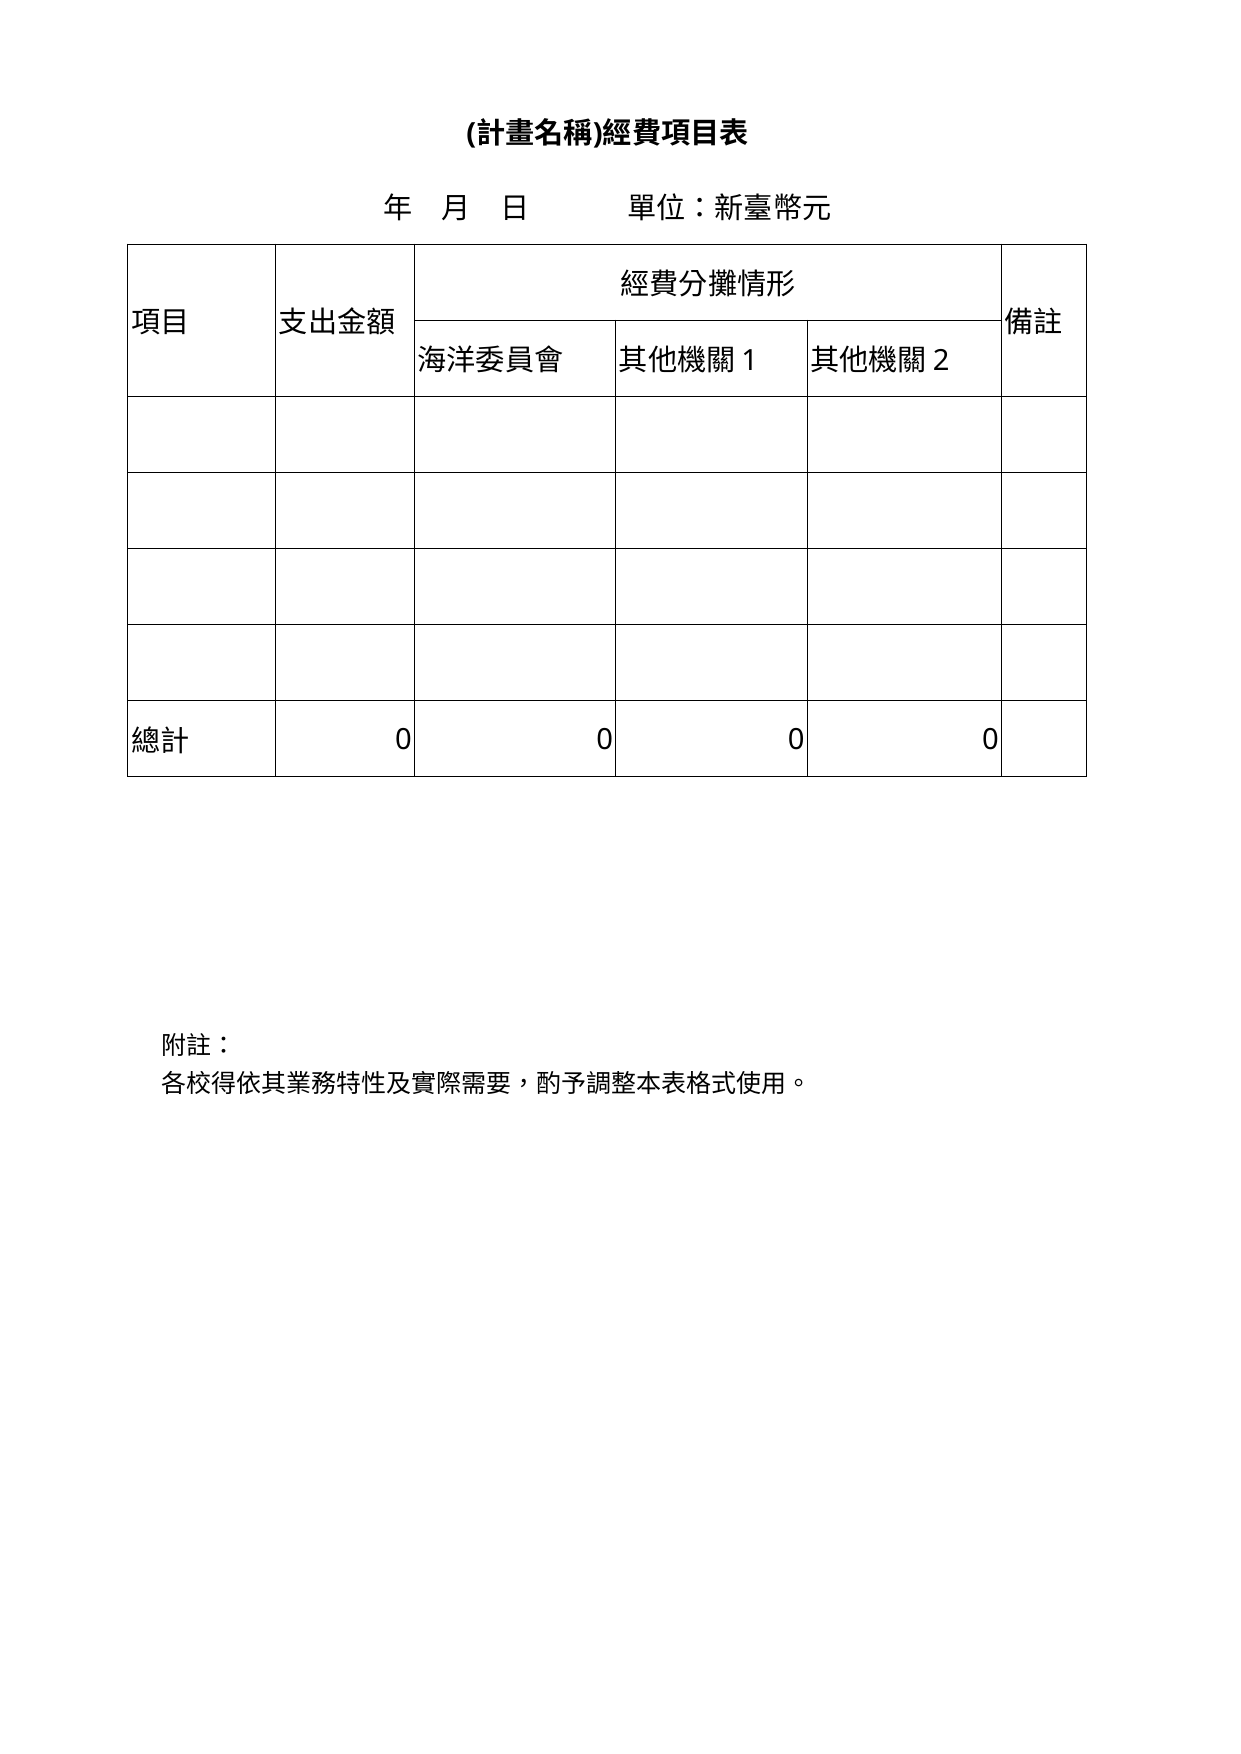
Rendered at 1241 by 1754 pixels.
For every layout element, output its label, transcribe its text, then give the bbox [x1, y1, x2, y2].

table_cell [616, 625, 807, 700]
table_cell [128, 777, 276, 816]
table_cell 0 [415, 701, 615, 776]
table_header (計畫名稱)經費項目表 年 月 日 單位：新臺幣元 [128, 94, 1087, 243]
table_cell [1001, 777, 1087, 816]
table_cell 總計 [128, 701, 275, 776]
table_cell 項目 [128, 245, 275, 396]
table_cell [616, 473, 807, 548]
table_cell 0 [276, 701, 414, 776]
table_cell [158, 959, 1052, 1025]
table_header [158, 891, 1052, 926]
table_cell 0 [808, 701, 1001, 776]
table_cell 其他機關2 [808, 321, 1001, 396]
table_cell [128, 549, 275, 624]
table_cell [158, 926, 1052, 959]
table_cell [808, 549, 1001, 624]
table_cell [1002, 549, 1086, 624]
table_cell [616, 549, 807, 624]
table_cell [1002, 625, 1086, 700]
table_cell [1002, 397, 1086, 472]
table_cell [276, 397, 414, 472]
table_cell [276, 777, 414, 816]
table_cell [808, 397, 1001, 472]
table_cell [128, 397, 275, 472]
table_cell 附註： [158, 1025, 1052, 1063]
table_cell [1002, 473, 1086, 548]
table_cell 0 [616, 701, 807, 776]
table_cell [415, 397, 615, 472]
table_cell 各校得依其業務特性及實際需要，酌予調整本表格式使用。 [158, 1063, 1052, 1100]
table_cell [415, 473, 615, 548]
table_cell 其他機關1 [616, 321, 807, 396]
table_cell [808, 473, 1001, 548]
table_cell [415, 549, 615, 624]
table_cell [128, 473, 275, 548]
table_cell 海洋委員會 [415, 321, 615, 396]
table_cell [808, 625, 1001, 700]
table_cell [1002, 701, 1086, 776]
table_cell [276, 549, 414, 624]
table_cell 經費分攤情形 [415, 245, 1001, 319]
table_cell 備註 [1002, 245, 1086, 396]
table_cell [276, 473, 414, 548]
table_cell 支出金額 [276, 245, 414, 396]
table_cell [128, 625, 275, 700]
table_cell [276, 625, 414, 700]
table_cell [616, 397, 807, 472]
table_cell [616, 777, 807, 816]
table_cell [415, 625, 615, 700]
table_cell [807, 777, 1001, 816]
table_cell [414, 777, 616, 816]
